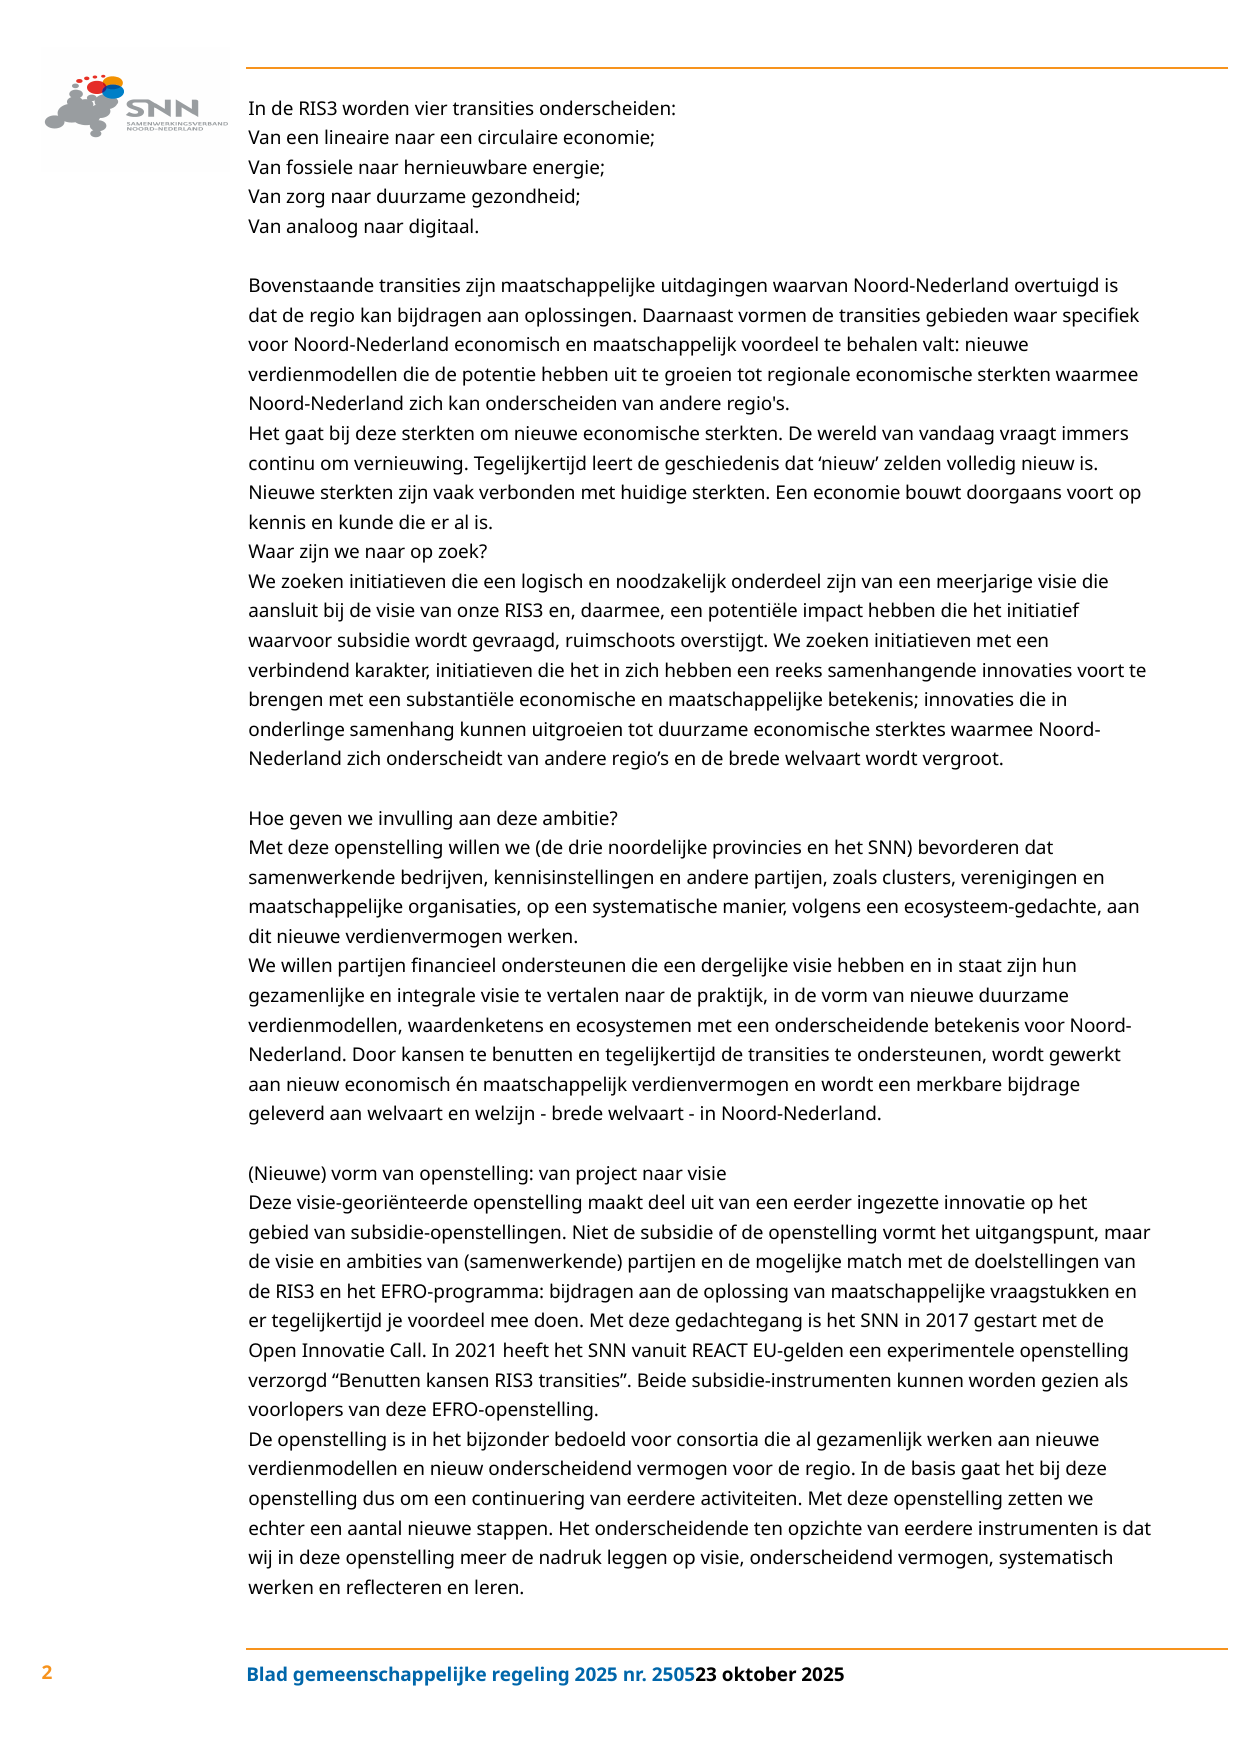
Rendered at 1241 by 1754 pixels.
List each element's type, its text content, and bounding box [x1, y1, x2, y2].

text We zoeken initiatieven die een logisch en noodzakelijk onderdeel zijn van een meerjarige visie die aansluit bij de visie van onze RIS3 en, daarmee, een potentiële impact hebben die het initiatief waarvoor subsidie wordt gevraagd, ruimschoots overstijgt. We zoeken initiatieven met een verbindend karakter, initiatieven die het in zich hebben een reeks samenhangende innovaties voort te brengen met een substantiële economische en maatschappelijke betekenis; innovaties die in onderlinge samenhang kunnen uitgroeien tot duurzame economische sterktes waarmee Noord-Nederland zich onderscheidt van andere regio’s en de brede welvaart wordt vergroot. [248, 568, 1152, 771]
text Van analoog naar digitaal. [248, 213, 1152, 239]
text We willen partijen financieel ondersteunen die een dergelijke visie hebben en in staat zijn hun gezamenlijke en integrale visie te vertalen naar de praktijk, in de vorm van nieuwe duurzame verdienmodellen, waardenketens en ecosystemen met een onderscheidende betekenis voor Noord-Nederland. Door kansen te benutten en tegelijkertijd de transities te ondersteunen, wordt gewerkt aan nieuw economisch én maatschappelijk verdienvermogen en wordt een merkbare bijdrage geleverd aan welvaart en welzijn - brede welvaart - in Noord-Nederland. [248, 953, 1152, 1126]
text Hoe geven we invulling aan deze ambitie? [248, 805, 1152, 831]
text Bovenstaande transities zijn maatschappelijke uitdagingen waarvan Noord-Nederland overtuigd is dat de regio kan bijdragen aan oplossingen. Daarnaast vormen de transities gebieden waar specifiek voor Noord-Nederland economisch en maatschappelijk voordeel te behalen valt: nieuwe verdienmodellen die de potentie hebben uit te groeien tot regionale economische sterkten waarmee Noord-Nederland zich kan onderscheiden van andere regio's. [248, 272, 1152, 416]
text Het gaat bij deze sterkten om nieuwe economische sterkten. De wereld van vandaag vraagt immers continu om vernieuwing. Tegelijkertijd leert de geschiedenis dat ‘nieuw’ zelden volledig nieuw is. Nieuwe sterkten zijn vaak verbonden met huidige sterkten. Een economie bouwt doorgaans voort op kennis en kunde die er al is. [248, 420, 1152, 535]
text Deze visie-georiënteerde openstelling maakt deel uit van een eerder ingezette innovatie op het gebied van subsidie-openstellingen. Niet de subsidie of de openstelling vormt het uitgangspunt, maar de visie en ambities van (samenwerkende) partijen en de mogelijke match met de doelstellingen van de RIS3 en het EFRO-programma: bijdragen aan de oplossing van maatschappelijke vraagstukken en er tegelijkertijd je voordeel mee doen. Met deze gedachtegang is het SNN in 2017 gestart met de Open Innovatie Call. In 2021 heeft het SNN vanuit REACT EU-gelden een experimentele openstelling verzorgd “Benutten kansen RIS3 transities”. Beide subsidie-instrumenten kunnen worden gezien als voorlopers van deze EFRO-openstelling. [248, 1189, 1152, 1422]
text De openstelling is in het bijzonder bedoeld voor consortia die al gezamenlijk werken aan nieuwe verdienmodellen en nieuw onderscheidend vermogen voor de regio. In de basis gaat het bij deze openstelling dus om een continuering van eerdere activiteiten. Met deze openstelling zetten we echter een aantal nieuwe stappen. Het onderscheidende ten opzichte van eerdere instrumenten is dat wij in deze openstelling meer de nadruk leggen op visie, onderscheidend vermogen, systematisch werken en reflecteren en leren. [248, 1426, 1152, 1600]
picture [41, 47, 231, 172]
text Van zorg naar duurzame gezondheid; [248, 183, 1152, 209]
text Van een lineaire naar een circulaire economie; [248, 124, 1152, 150]
text Van fossiele naar hernieuwbare energie; [248, 154, 1152, 180]
text In de RIS3 worden vier transities onderscheiden: [248, 95, 1152, 121]
text (Nieuwe) vorm van openstelling: van project naar visie [248, 1160, 1152, 1186]
text Waar zijn we naar op zoek? [248, 538, 1152, 564]
text Met deze openstelling willen we (de drie noordelijke provincies en het SNN) bevorderen dat samenwerkende bedrijven, kennisinstellingen en andere partijen, zoals clusters, verenigingen en maatschappelijke organisaties, op een systematische manier, volgens een ecosysteem-gedachte, aan dit nieuwe verdienvermogen werken. [248, 834, 1152, 949]
